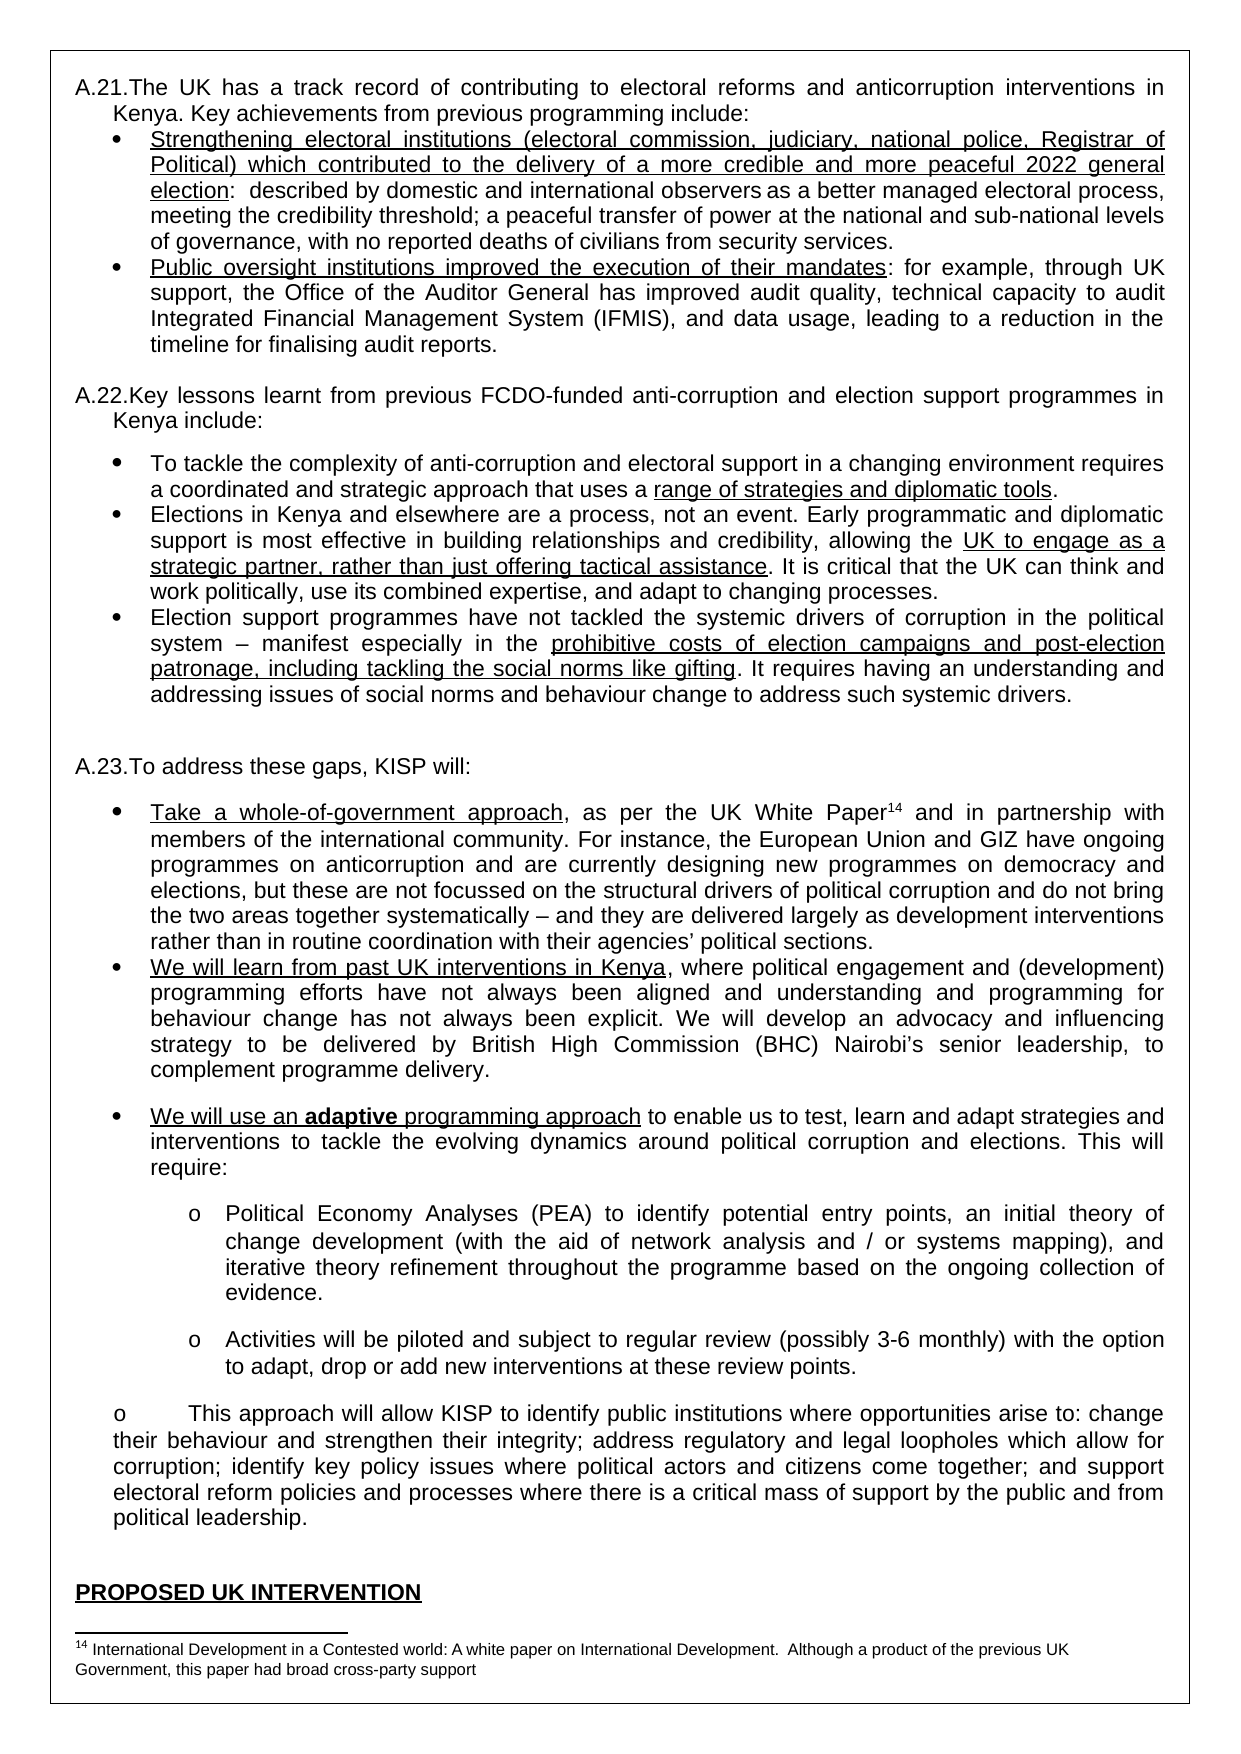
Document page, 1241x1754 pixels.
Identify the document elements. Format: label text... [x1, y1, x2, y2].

list The UK has a track record of contributing to electoral reforms and anticorruption interventions in Kenya. Key achievements from previous programming include: [75, 75, 1165, 126]
list PROPOSED UK INTERVENTION [75, 1579, 1165, 1605]
list This approach will allow KISP to identify public institutions where opportunities arise to: change their behaviour and strengthen their integrity; address regulatory and legal loopholes which allow for corruption; identify key policy issues where political actors and citizens come together; and support electoral reform policies and processes where there is a critical mass of support by the public and from political leadership. [113, 1400, 1165, 1531]
list Elections in Kenya and elsewhere are a process, not an event. Early programmatic and diplomatic support is most effective in building relationships and credibility, allowing the UK to engage as a strategic partner, rather than just offering tactical assistance. It is critical that the UK can think and work politically, use its combined expertise, and adapt to changing processes. [113, 502, 1165, 605]
list We will learn from past UK interventions in Kenya, where political engagement and (development) programming efforts have not always been aligned and understanding and programming for behaviour change has not always been explicit. We will develop an advocacy and influencing strategy to be delivered by British High Commission (BHC) Nairobi’s senior leadership, to complement programme delivery. [113, 954, 1165, 1082]
list To tackle the complexity of anti-corruption and electoral support in a changing environment requires a coordinated and strategic approach that uses a range of strategies and diplomatic tools. [113, 450, 1165, 502]
list Political Economy Analyses (PEA) to identify potential entry points, an initial theory of change development (with the aid of network analysis and / or systems mapping), and iterative theory refinement throughout the programme based on the ongoing collection of evidence. [188, 1201, 1165, 1306]
list To address these gaps, KISP will: [75, 754, 1165, 779]
list Public oversight institutions improved the execution of their mandates: for example, through UK support, the Office of the Auditor General has improved audit quality, technical capacity to audit Integrated Financial Management System (IFMIS), and data usage, leading to a reduction in the timeline for finalising audit reports. [113, 254, 1165, 357]
list Take a whole-of-government approach, as per the UK White Paper and in partnership with members of the international community. For instance, the European Union and GIZ have ongoing programmes on anticorruption and are currently designing new programmes on democracy and elections, but these are not focussed on the structural drivers of political corruption and do not bring the two areas together systematically – and they are delivered largely as development interventions rather than in routine coordination with their agencies’ political sections. [113, 800, 1165, 954]
list Activities will be piloted and subject to regular review (possibly 3-6 monthly) with the option to adapt, drop or add new interventions at these review points. [188, 1326, 1165, 1379]
list Strengthening electoral institutions (electoral commission, judiciary, national police, Registrar of Political) which contributed to the delivery of a more credible and more peaceful 2022 general election: described by domestic and international observers as a better managed electoral process, meeting the credibility threshold; a peaceful transfer of power at the national and sub-national levels of governance, with no reported deaths of civilians from security services. [113, 126, 1165, 254]
list Key lessons learnt from previous FCDO-funded anti-corruption and election support programmes in Kenya include: [75, 382, 1165, 434]
list We will use an adaptive programming approach to enable us to test, learn and adapt strategies and interventions to tackle the evolving dynamics around political corruption and elections. This will require: [113, 1103, 1165, 1180]
list International Development in a Contested world: A white paper on International Development. Although a product of the previous UK Government, this paper had broad cross-party support [75, 1639, 1165, 1679]
list Election support programmes have not tackled the systemic drivers of corruption in the political system – manifest especially in the prohibitive costs of election campaigns and post-election patronage, including tackling the social norms like gifting. It requires having an understanding and addressing issues of social norms and behaviour change to address such systemic drivers. [113, 605, 1165, 707]
